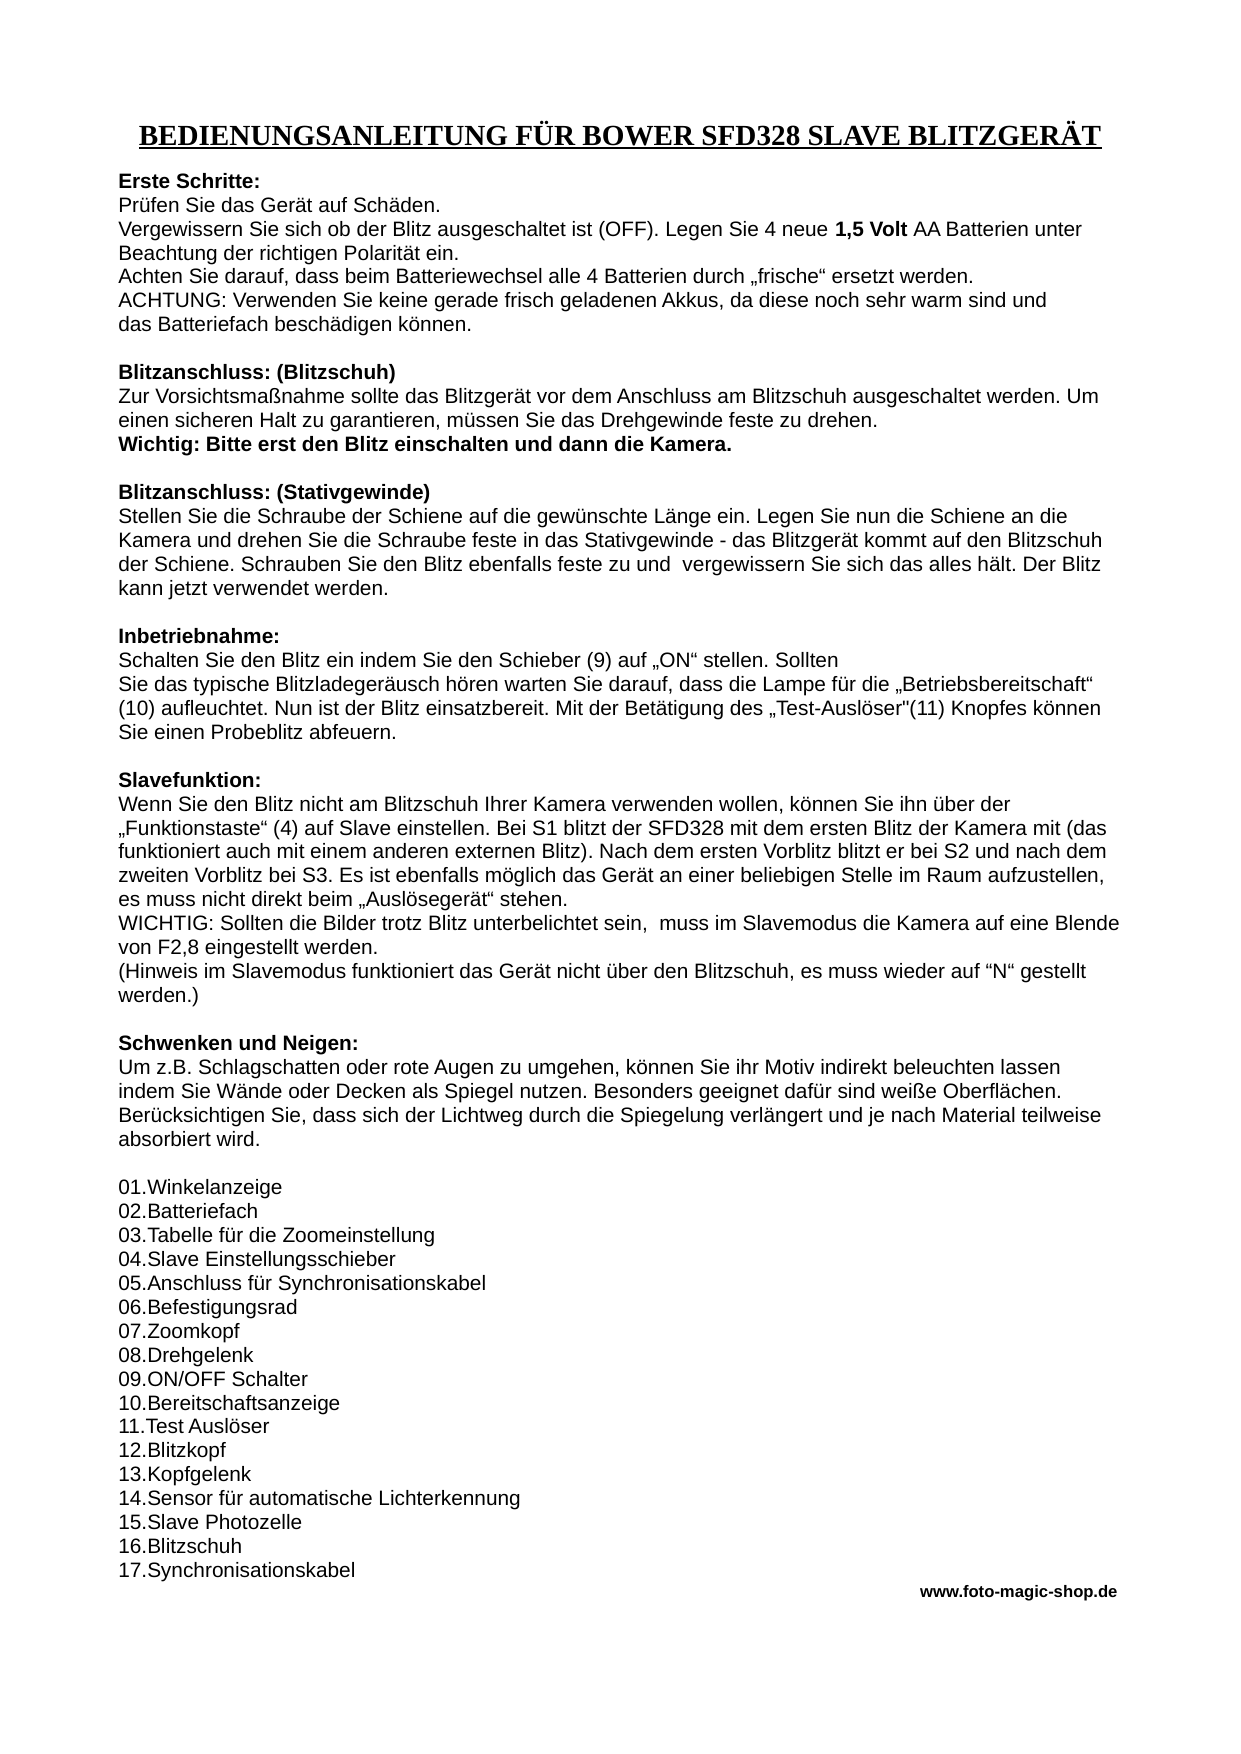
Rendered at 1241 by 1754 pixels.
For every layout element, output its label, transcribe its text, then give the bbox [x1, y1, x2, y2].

text Sie das typische Blitzladegeräusch hören warten Sie darauf, dass die Lampe für die „Betriebsbereitschaft“ (10) aufleuchtet. Nun ist der Blitz einsatzbereit. Mit der Betätigung des „Test-Auslöser"(11) Knopfes können Sie einen Probeblitz abfeuern. [118, 672, 1122, 743]
text Slavefunktion: [118, 767, 1122, 791]
text Wichtig: Bitte erst den Blitz einschalten und dann die Kamera. [118, 432, 1122, 456]
text 03.Tabelle für die Zoomeinstellung [118, 1223, 1122, 1247]
text Erste Schritte: [118, 168, 1122, 192]
text das Batteriefach beschädigen können. [118, 312, 1122, 336]
text Zur Vorsichtsmaßnahme sollte das Blitzgerät vor dem Anschluss am Blitzschuh ausgeschaltet werden. Um einen sicheren Halt zu garantieren, müssen Sie das Drehgewinde feste zu drehen. [118, 384, 1122, 432]
text 01.Winkelanzeige [118, 1175, 1122, 1199]
text 06.Befestigungsrad [118, 1294, 1122, 1318]
text (Hinweis im Slavemodus funktioniert das Gerät nicht über den Blitzschuh, es muss wieder auf “N“ gestellt werden.) [118, 959, 1122, 1007]
text 14.Sensor für automatische Lichterkennung [118, 1486, 1122, 1510]
text 07.Zoomkopf [118, 1318, 1122, 1342]
text www.foto-magic-shop.de [118, 1582, 1122, 1601]
text Stellen Sie die Schraube der Schiene auf die gewünschte Länge ein. Legen Sie nun die Schiene an die Kamera und drehen Sie die Schraube feste in das Stativgewinde - das Blitzgerät kommt auf den Blitzschuh der Schiene. Schrauben Sie den Blitz ebenfalls feste zu und vergewissern Sie sich das alles hält. Der Blitz kann jetzt verwendet werden. [118, 504, 1122, 600]
text 11.Test Auslöser [118, 1414, 1122, 1438]
text 15.Slave Photozelle [118, 1510, 1122, 1534]
text 04.Slave Einstellungsschieber [118, 1247, 1122, 1271]
text Blitzanschluss: (Blitzschuh) [118, 360, 1122, 384]
text 16.Blitzschuh [118, 1534, 1122, 1558]
text Wenn Sie den Blitz nicht am Blitzschuh Ihrer Kamera verwenden wollen, können Sie ihn über der „Funktionstaste“ (4) auf Slave einstellen. Bei S1 blitzt der SFD328 mit dem ersten Blitz der Kamera mit (das funktioniert auch mit einem anderen externen Blitz). Nach dem ersten Vorblitz blitzt er bei S2 und nach dem zweiten Vorblitz bei S3. Es ist ebenfalls möglich das Gerät an einer beliebigen Stelle im Raum aufzustellen, es muss nicht direkt beim „Auslösegerät“ stehen. [118, 791, 1122, 911]
text 13.Kopfgelenk [118, 1462, 1122, 1486]
text 10.Bereitschaftsanzeige [118, 1390, 1122, 1414]
text BEDIENUNGSANLEITUNG FÜR BOWER SFD328 SLAVE BLITZGERÄT [118, 118, 1122, 152]
text Inbetriebnahme: [118, 624, 1122, 648]
text 09.ON/OFF Schalter [118, 1366, 1122, 1390]
text 02.Batteriefach [118, 1199, 1122, 1223]
text 05.Anschluss für Synchronisationskabel [118, 1271, 1122, 1294]
text Schwenken und Neigen: [118, 1031, 1122, 1055]
text 08.Drehgelenk [118, 1342, 1122, 1366]
text Blitzanschluss: (Stativgewinde) [118, 480, 1122, 504]
text Vergewissern Sie sich ob der Blitz ausgeschaltet ist (OFF). Legen Sie 4 neue 1,5 Volt AA Batterien unter Beachtung der richtigen Polarität ein. [118, 216, 1122, 264]
text 12.Blitzkopf [118, 1438, 1122, 1462]
text WICHTIG: Sollten die Bilder trotz Blitz unterbelichtet sein, muss im Slavemodus die Kamera auf eine Blende von F2,8 eingestellt werden. [118, 911, 1122, 959]
text Um z.B. Schlagschatten oder rote Augen zu umgehen, können Sie ihr Motiv indirekt beleuchten lassen indem Sie Wände oder Decken als Spiegel nutzen. Besonders geeignet dafür sind weiße Oberflächen. Berücksichtigen Sie, dass sich der Lichtweg durch die Spiegelung verlängert und je nach Material teilweise absorbiert wird. [118, 1055, 1122, 1151]
text Achten Sie darauf, dass beim Batteriewechsel alle 4 Batterien durch „frische“ ersetzt werden. [118, 264, 1122, 288]
text ACHTUNG: Verwenden Sie keine gerade frisch geladenen Akkus, da diese noch sehr warm sind und [118, 288, 1122, 312]
text Schalten Sie den Blitz ein indem Sie den Schieber (9) auf „ON“ stellen. Sollten [118, 648, 1122, 672]
text Prüfen Sie das Gerät auf Schäden. [118, 192, 1122, 216]
text 17.Synchronisationskabel [118, 1558, 1122, 1582]
